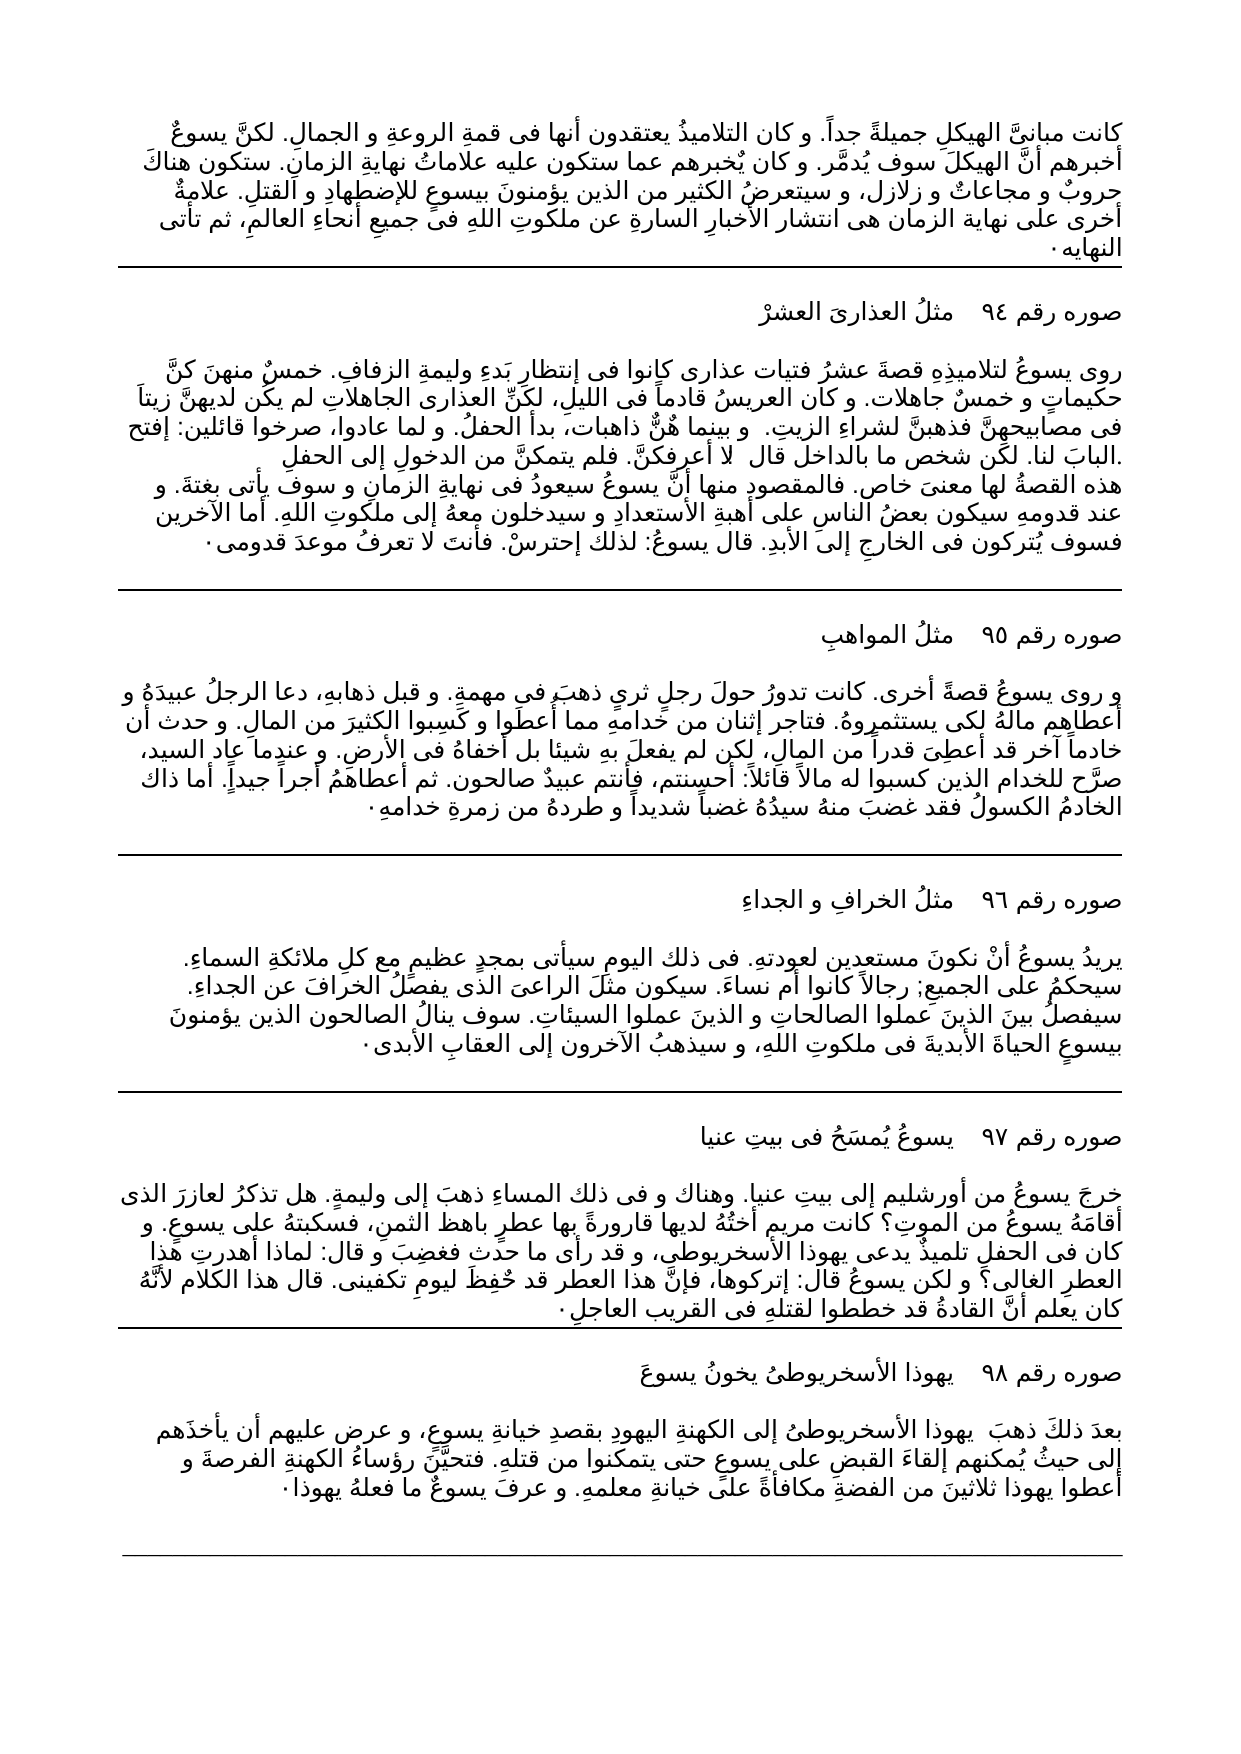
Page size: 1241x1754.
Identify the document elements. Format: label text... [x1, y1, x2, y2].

text ________________________________________________________________________________ [118, 1531, 1122, 1559]
text صوره رقم ٩٦ مثلُ الخرافِ و الجداءِ [118, 885, 1122, 914]
text بعدَ ذلكَ ذهبَ يهوذا الأسخريوطىُ إلى الكهنةِ اليهودِ بقصدِ خيانةِ يسوعٍ، و عرض عليهم أن يأخذَهم إلى حيثُ يُمكنهم إلقاءَ القبضِ على يسوعٍ حتى يتمكنوا من قتلهِ. فتحيَّنَ رؤساءُ الكهنةِ الفرصةَ و أعطوا يهوذا ثلاثينَ من الفضةِ مكافأةً على خيانةِ معلمهِ. و عرفَ يسوعٌ ما فعلهُ يهوذا٠ [118, 1416, 1122, 1502]
text صوره رقم ٩٤ مثلُ العذارىَ العشرْ [118, 297, 1122, 326]
text صوره رقم ٩٥ مثلُ المواهبِ [118, 620, 1122, 649]
text صوره رقم ٩٧ يسوعُ يُمسَحُ فى بيتِ عنيا [118, 1122, 1122, 1150]
text يريدُ يسوعُ أنْ نكونَ مستعدين لعودتهِ. فى ذلك اليومِ سيأتى بمجدٍ عظيمٍ مع كلِ ملائكةِ السماءِ. سيحكمُ على الجميعِ; رجالاً كانوا أم نساءَ. سيكون مثلَ الراعىَ الذى يفصلُ الخرافَ عن الجداءِ. سيفصلُ بينَ الذينَ عملوا الصالحاتِ و الذينَ عملوا السيئاتِ. سوف ينالُ الصالحون الذين يؤمنونَ بيسوعٍ الحياةَ الأبديةَ فى ملكوتِ اللهِ، و سيذهبُ الآخرون إلى العقابِ الأبدى٠ [118, 943, 1122, 1058]
text هذه القصةُ لها معنىَ خاص. فالمقصود منها أنَّ يسوعُ سيعودُ فى نهايةِ الزمانِ و سوف يأتى بغتةَ. و عند قدومهِ سيكون بعضُ الناسِ على أهبةِ الأستعدادِ و سيدخلون معهُ إلى ملكوتِ اللهِ. أما الآخرين فسوف يُتركون فى الخارجِ إلى الأبدِ. قال يسوعُ: لذلك إحترسْ. فأنتَ لا تعرفُ موعدَ قدومى٠ [118, 470, 1122, 556]
text صوره رقم ٩٨ يهوذا الأسخريوطىُ يخونُ يسوعَ [118, 1358, 1122, 1387]
text خرجَ يسوعُ من أورشليم إلى بيتِ عنيا. وهناك و فى ذلك المساءِ ذهبَ إلى وليمةٍ. هل تذكرُ لعازرَ الذى أقامَهُ يسوعُ من الموتِ؟ كانت مريم أختُهُ لديها قارورةً بها عطرٍ باهظ الثمنِ، فسكبتهُ على يسوعٍ. و كان فى الحفلِ تلميذٌ يدعى يهوذا الأسخريوطى، و قد رأى ما حدث فغضِبَ و قال: لماذا أهدرتِ هذا العطرِ الغالى؟ و لكن يسوعُ قال: إتركوها، فإنَّ هذا العطر قد حٌفِظَ ليومِ تكفينى. قال هذا الكلام لأنَّهُ كان يعلم أنَّ القادةُ قد خططوا لقتلهِ فى القريب العاجلِ٠ [118, 1179, 1122, 1327]
text روى يسوعُ لتلاميذِهِ قصةَ عشرُ فتيات عذارى كانوا فى إنتظارِ بَدءِ وليمةِ الزفافِ. خمسٌ منهنَ كنَّ حكيماتٍ و خمسٌ جاهلات. و كان العريسُ قادماً فى الليلِ، لكنِّ العذارى الجاهلاتِ لم يكُن لديهنَّ زيتاَ فى مصابيحهِنَّ فذهبنَّ لشراءِ الزيتِ. و بينما هٌنٌّ ذاهبات، بدأ الحفلُ. و لما عادوا، صرخوا قائلين: إفتح البابَ لنا. لكن شخص ما بالداخل قال: لا أعرفكنَّ. فلم يتمكنَّ من الدخولِ إلى الحفلِ. [118, 354, 1122, 470]
text و روى يسوعُ قصةً أخرى. كانت تدورُ حولَ رجلٍ ثرىٍ ذهبَ فى مهمةِ. و قبل ذهابهِ، دعا الرجلُ عبيدَهُ و أعطاهم مالهُ لكى يستثمروهُ. فتاجر إثنان من خدامهِ مما أُعطَوا و كَسِبوا الكثيرَ من المالِ. و حدث أن خادماً آخر قد أعطِىَ قدراً من المالِ، لكن لم يفعلَ بهِ شيئا بل أخفاهُ فى الأرضِ. و عندما عاد السيد، صرَّح للخدام الذين كسبوا له مالاً قائلاً: أحسنتم، فأنتم عبيدٌ صالحون. ثم أعطاهمُ أجراً جيداًٍ. أما ذاك الخادمُ الكسولُ فقد غضبَ منهُ سيدُهُ غضباً شديداً و طردهُ من زمرةِ خدامهِ٠ [118, 677, 1122, 821]
text كانت مبانىَّ الهيكلِ جميلةً جداً. و كان التلاميذُ يعتقدون أنها فى قمةِ الروعةِ و الجمالِ. لكنَّ يسوعٌ أخبرهم أنَّ الهيكلَ سوف يُدمَّر. و كان يٌخبرهم عما ستكون عليه علاماتُ نهايةِ الزمانِ. ستكون هناكَ حروبٌ و مجاعاتٌ و زلازل، و سيتعرضُ الكثير من الذين يؤمنونَ بيسوعٍ للإضطهادِ و القتلِ. علامةٌ أخرى على نهاية الزمان هى انتشار الأخبارِ السارةِ عن ملكوتِ اللهِ فى جميعِ أنحاءِ العالمِ، ثم تأتى النهايه٠ [118, 118, 1122, 266]
